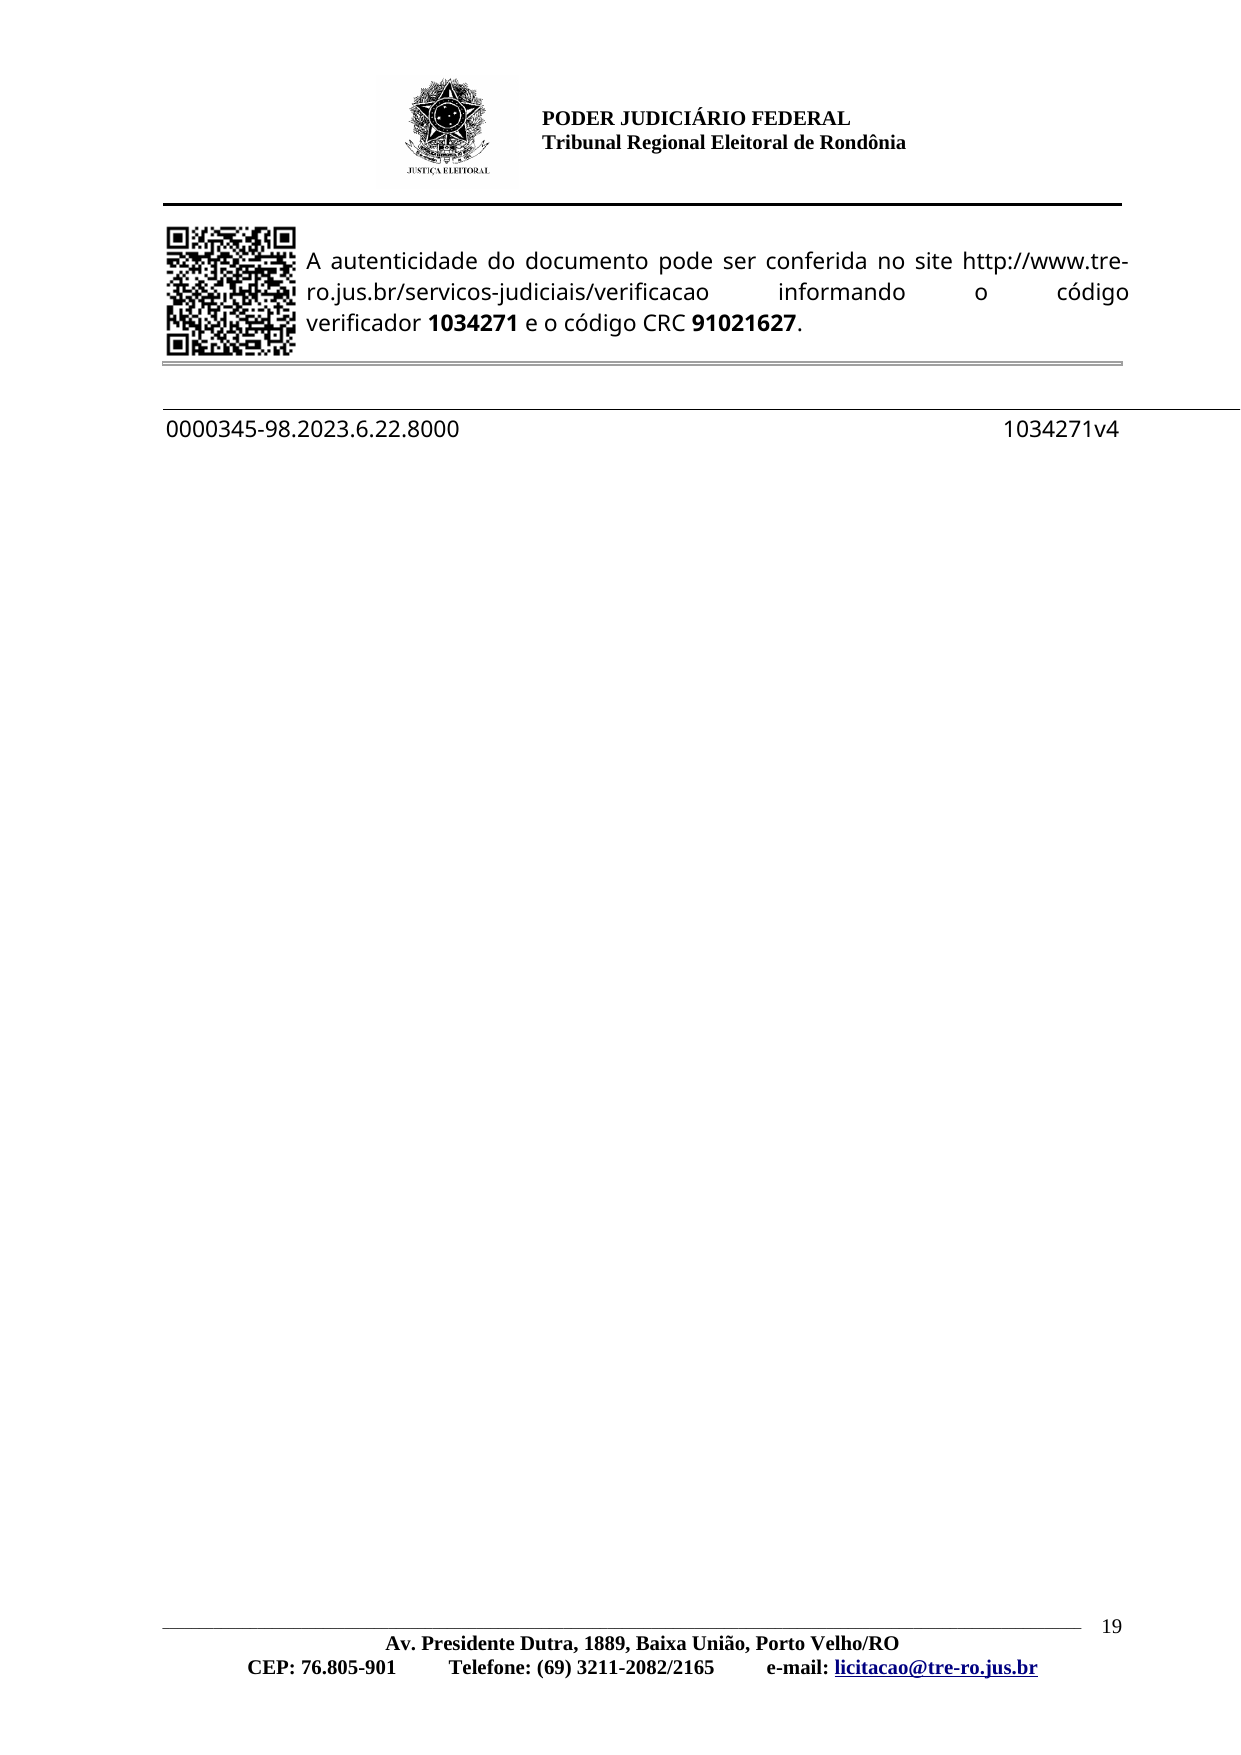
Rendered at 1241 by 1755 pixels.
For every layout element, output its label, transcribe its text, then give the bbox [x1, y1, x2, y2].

table_header 1034271v4 [642, 410, 1122, 447]
table_header A autenticidade do documento pode ser conferida no site http://www.tre-ro.jus.br/servicos-judiciais/verificacao informando o código verificador 1034271 e o código CRC 91021627. [305, 223, 1132, 360]
table_header 0000345-98.2023.6.22.8000 [163, 410, 642, 447]
table_header [163, 223, 305, 360]
